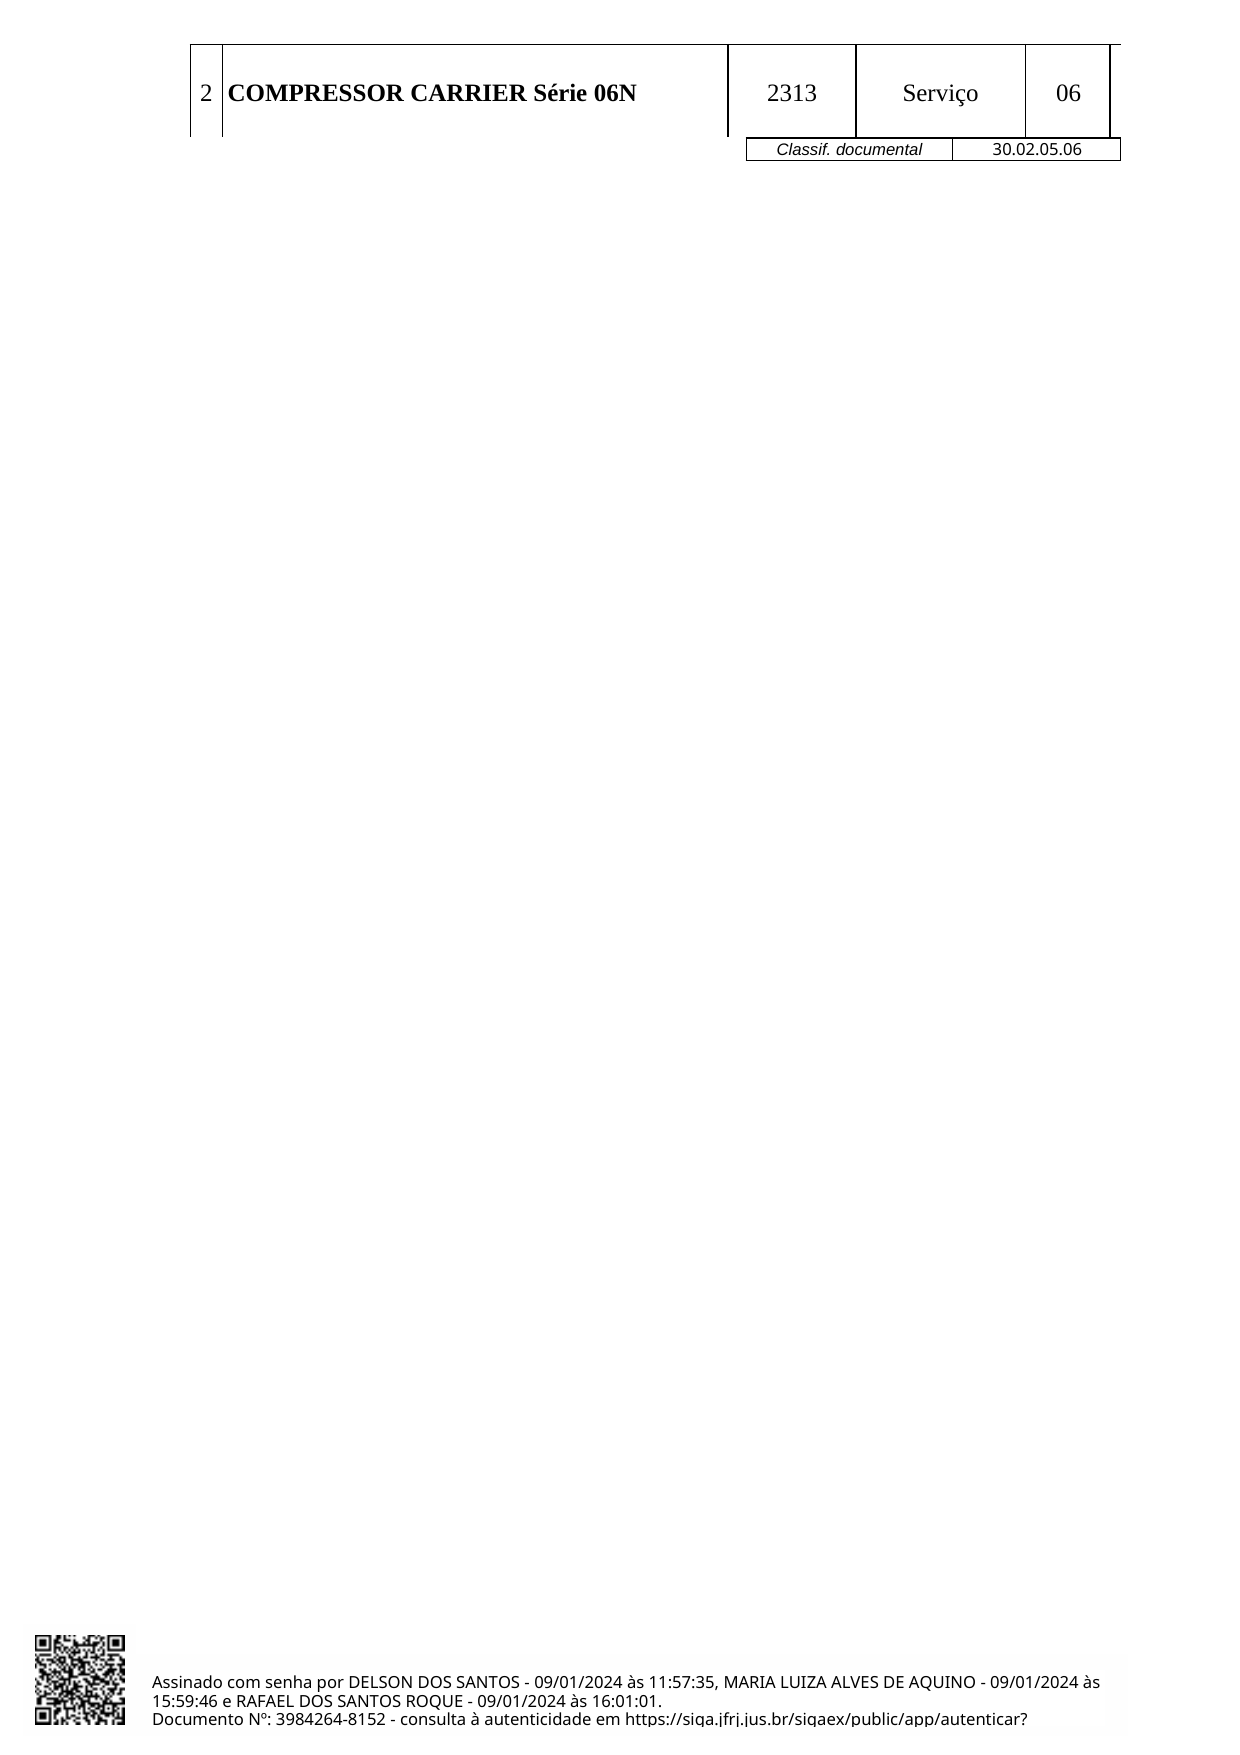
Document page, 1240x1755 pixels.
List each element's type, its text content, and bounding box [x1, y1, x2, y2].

table_cell 2 [191, 45, 222, 137]
table_cell 30.02.05.06 [953, 139, 1120, 159]
table_cell 2313 [729, 45, 855, 137]
table_cell 06 [1026, 45, 1109, 137]
table_cell Classif. documental [747, 139, 952, 159]
table_cell Serviço [857, 45, 1025, 137]
table_cell [1111, 45, 1121, 137]
table_cell [190, 137, 746, 159]
table_cell COMPRESSOR CARRIER Série 06N [223, 45, 727, 137]
